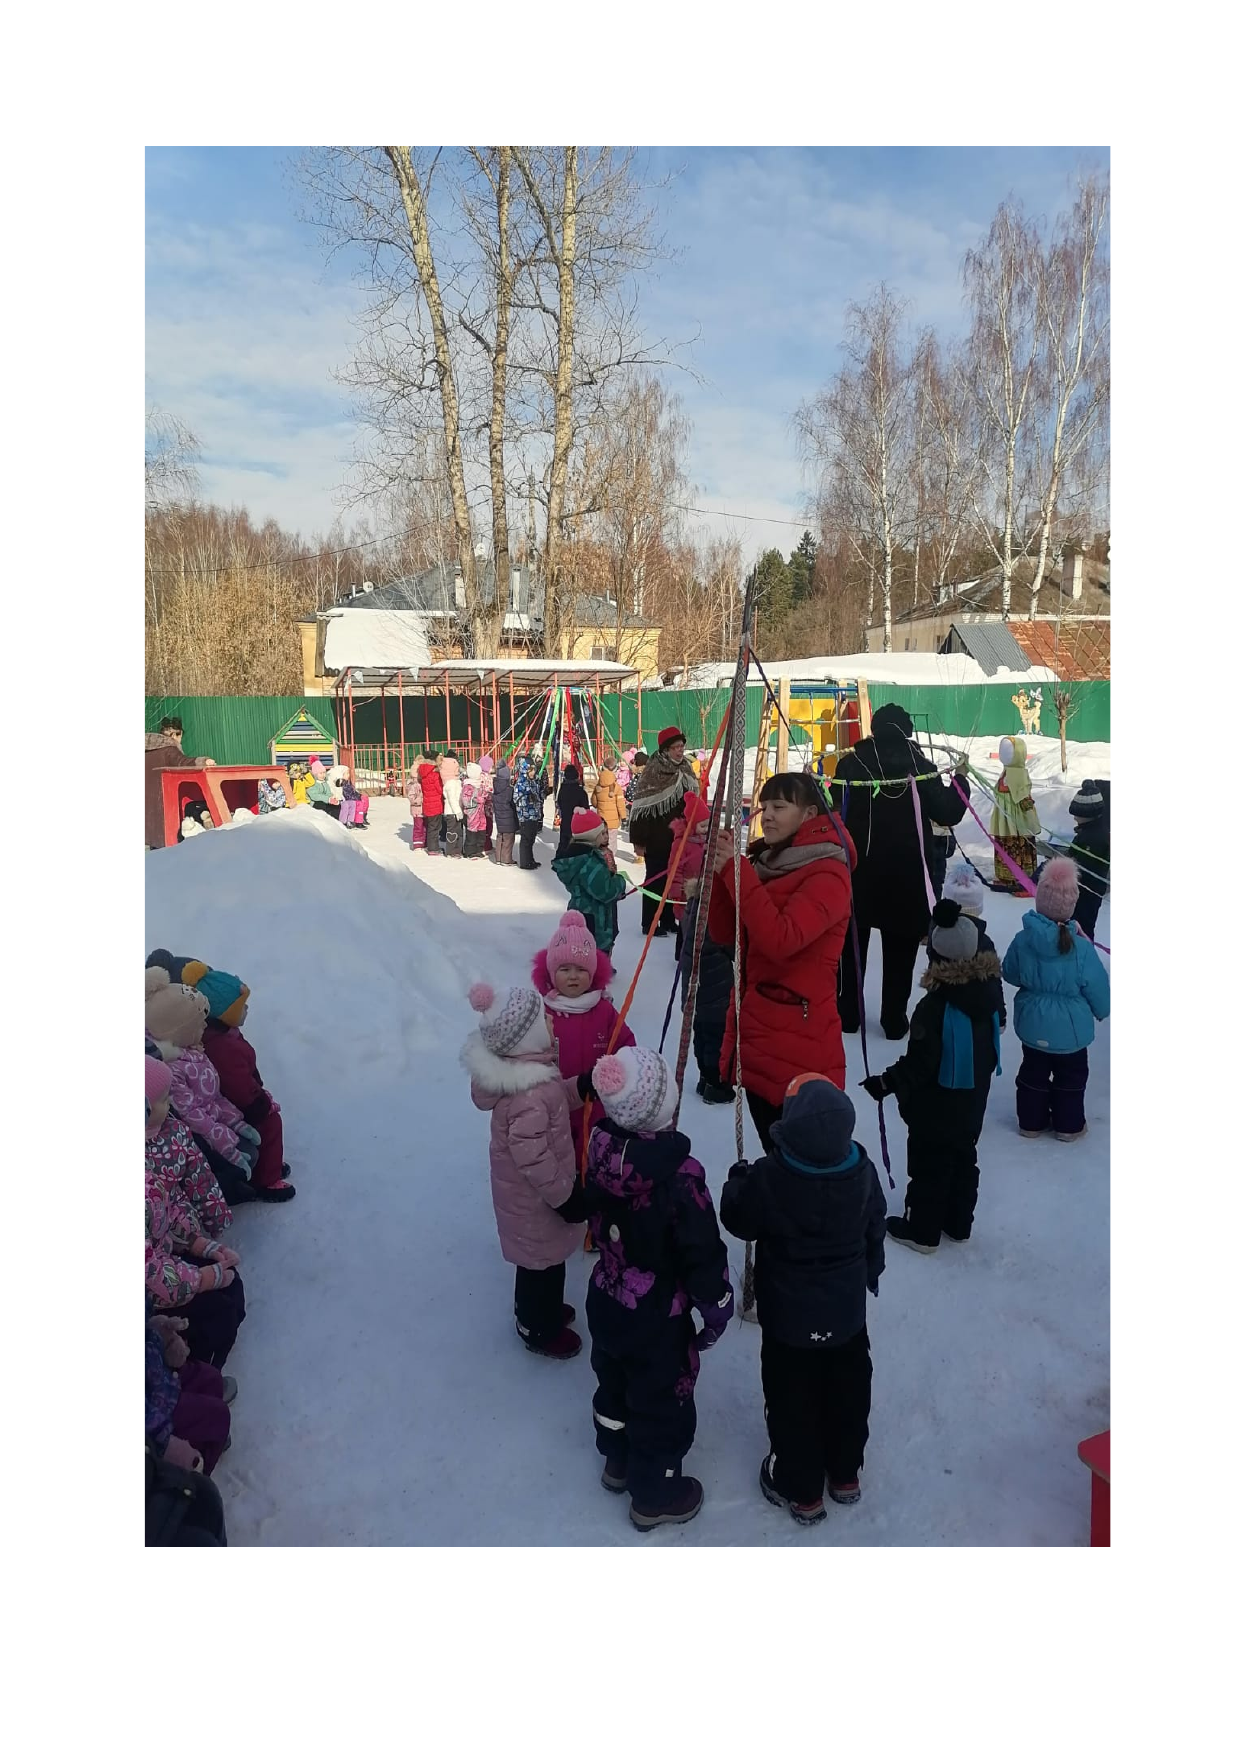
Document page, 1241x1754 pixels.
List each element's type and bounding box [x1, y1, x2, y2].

picture [144, 146, 1111, 1547]
